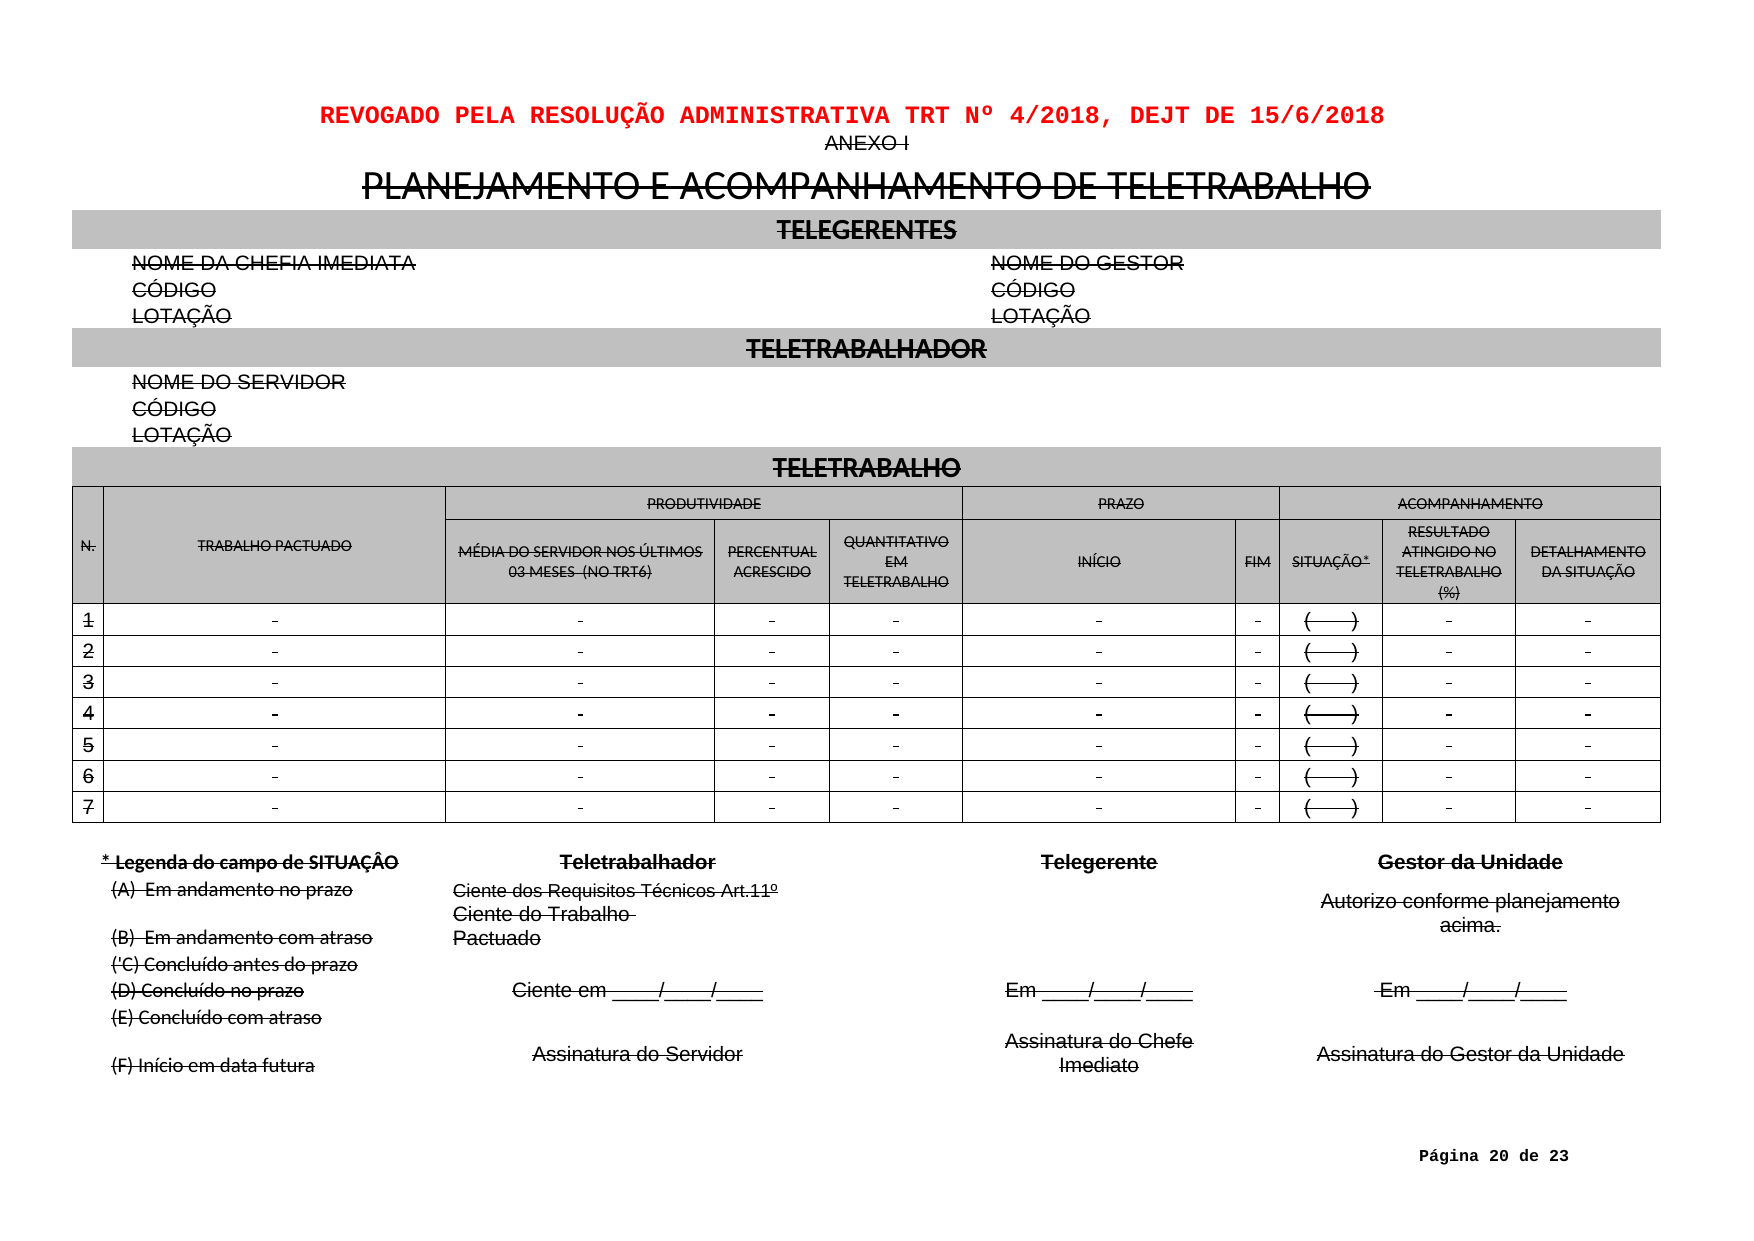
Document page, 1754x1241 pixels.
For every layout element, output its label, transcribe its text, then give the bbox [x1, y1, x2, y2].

table_cell [963, 368, 1235, 394]
table_cell [72, 394, 104, 421]
table_cell Assinatura do Chefe Imediato [963, 1029, 1235, 1077]
table_cell Teletrabalhador [445, 849, 829, 875]
table_cell [1280, 368, 1382, 394]
table_cell [830, 729, 962, 759]
table_cell * Legenda do campo de SITUAÇÂO [72, 849, 445, 875]
table_cell N. [73, 487, 103, 603]
table_cell [715, 823, 829, 849]
table_cell PRAZO [963, 487, 1279, 519]
table_cell 7 [73, 792, 103, 822]
table_cell [72, 1029, 104, 1077]
table_cell [715, 667, 829, 697]
table_cell [72, 302, 104, 328]
table_cell [1235, 823, 1280, 849]
table_cell [715, 604, 829, 634]
table_cell [1236, 698, 1279, 728]
table_cell FIM [1236, 520, 1279, 603]
table_cell [830, 823, 963, 849]
table_cell Em ____/____/____ [963, 976, 1235, 1003]
table_cell [715, 792, 829, 822]
table_cell [104, 823, 445, 849]
table_cell CÓDIGO [104, 275, 445, 302]
table_cell RESULTADO ATINGIDO NO TELETRABALHO (%) [1383, 520, 1515, 603]
table_cell [1383, 394, 1516, 421]
table_cell [715, 698, 829, 728]
table_cell [1235, 421, 1280, 447]
table_cell Assinatura do Servidor [445, 1029, 829, 1077]
table_cell [104, 604, 445, 634]
table_cell [1235, 1029, 1280, 1077]
table_cell 5 [73, 729, 103, 759]
table_cell ( ) [1280, 792, 1382, 822]
table_cell TELETRABALHO [72, 447, 1661, 486]
table_cell [963, 823, 1235, 849]
table_cell [830, 394, 963, 421]
table_cell [1235, 849, 1280, 875]
table_cell ( ) [1280, 761, 1382, 791]
table_cell [1236, 729, 1279, 759]
table_cell [72, 249, 104, 275]
table_cell (B) Em andamento com atraso [104, 902, 445, 950]
table_cell [1383, 792, 1515, 822]
table_cell [1516, 1003, 1661, 1029]
table_cell [445, 394, 715, 421]
table_cell [715, 421, 829, 447]
table_cell [1516, 729, 1660, 759]
table_cell [72, 976, 104, 1003]
table_cell ('C) Concluído antes do prazo [104, 950, 445, 976]
table_cell [1516, 636, 1660, 666]
table_cell [963, 1003, 1235, 1029]
table_cell [830, 902, 963, 950]
table_cell ( ) [1280, 636, 1382, 666]
table_cell Em ____/____/____ [1280, 976, 1661, 1003]
table_cell [446, 729, 714, 759]
table_cell [963, 421, 1235, 447]
table_cell [830, 1003, 963, 1029]
table_cell LOTAÇÃO [963, 302, 1280, 328]
table_cell [963, 761, 1235, 791]
table_cell [1235, 394, 1280, 421]
table_cell [1383, 604, 1515, 634]
table_cell [1516, 667, 1660, 697]
table_cell [1516, 792, 1660, 822]
table_cell ( ) [1280, 667, 1382, 697]
table_cell [72, 368, 104, 394]
table_cell Autorizo conforme planejamento acima. [1280, 875, 1661, 950]
table_cell LOTAÇÃO [104, 302, 445, 328]
table_cell [1280, 302, 1382, 328]
table_cell [104, 636, 445, 666]
table_cell Ciente dos Requisitos Técnicos Art.11º [445, 875, 963, 902]
table_cell [72, 275, 104, 302]
table_cell [1236, 636, 1279, 666]
table_cell [715, 761, 829, 791]
table_cell [715, 636, 829, 666]
table_cell [1235, 976, 1280, 1003]
table_cell [963, 792, 1235, 822]
table_cell [445, 275, 715, 302]
table_cell Gestor da Unidade [1280, 849, 1661, 875]
table_cell [1383, 761, 1515, 791]
table_cell [830, 1029, 963, 1077]
table_cell [1280, 1003, 1382, 1029]
table_cell [830, 249, 963, 275]
table_cell [715, 950, 829, 976]
table_cell QUANTITATIVO EM TELETRABALHO [830, 520, 962, 603]
table_cell NOME DO GESTOR [963, 249, 1382, 275]
table_cell [1235, 875, 1280, 902]
table_cell [1235, 950, 1280, 976]
table_cell (E) Concluído com atraso [104, 1003, 445, 1029]
table_cell [445, 950, 715, 976]
table_cell Telegerente [963, 849, 1235, 875]
table_cell [1280, 421, 1382, 447]
table_cell [446, 604, 714, 634]
table_cell [104, 729, 445, 759]
table_cell ( ) [1280, 604, 1382, 634]
table_cell [1235, 368, 1280, 394]
table_cell (A) Em andamento no prazo [104, 875, 445, 902]
table_cell [830, 950, 963, 976]
table_cell [1383, 698, 1515, 728]
table_header REVOGADO PELA RESOLUÇÃO ADMINISTRATIVA TRT Nº 4/2018, DEJT DE 15/6/2018 ANEXO I [72, 103, 1661, 155]
table_cell [72, 421, 104, 447]
table_cell [715, 394, 829, 421]
table_cell [830, 604, 962, 634]
table_cell [715, 249, 829, 275]
table_cell [445, 302, 715, 328]
table_cell [1516, 698, 1660, 728]
table_cell (F) Início em data futura [104, 1029, 445, 1077]
table_cell TELEGERENTES [72, 210, 1661, 249]
table_cell MÉDIA DO SERVIDOR NOS ÚLTIMOS 03 MESES (NO TRT6) [446, 520, 714, 603]
table_cell TRABALHO PACTUADO [104, 487, 445, 603]
table_cell [715, 275, 829, 302]
table_cell ( ) [1280, 698, 1382, 728]
table_cell [1516, 761, 1660, 791]
table_cell [715, 729, 829, 759]
table_cell [1280, 823, 1382, 849]
table_cell ACOMPANHAMENTO [1280, 487, 1660, 519]
table_cell [963, 667, 1235, 697]
table_cell TELETRABALHADOR [72, 328, 1661, 367]
table_cell [445, 1003, 715, 1029]
table_cell CÓDIGO [104, 394, 445, 421]
table_cell SITUAÇÃO* [1280, 520, 1382, 603]
table_cell [1516, 823, 1661, 849]
table_cell 6 [73, 761, 103, 791]
table_cell [830, 368, 963, 394]
table_cell [72, 950, 104, 976]
table_cell [1383, 823, 1516, 849]
table_cell [445, 421, 715, 447]
table_cell PERCENTUAL ACRESCIDO [715, 520, 829, 603]
table_cell [72, 823, 104, 849]
table_cell [830, 698, 962, 728]
table_cell [1236, 761, 1279, 791]
table_cell [445, 249, 715, 275]
table_cell [72, 1003, 104, 1029]
table_cell [1383, 729, 1515, 759]
table_cell [1383, 421, 1516, 447]
table_cell NOME DO SERVIDOR [104, 368, 445, 394]
table_cell [1516, 249, 1661, 275]
table_cell [715, 902, 829, 950]
table_cell [1516, 302, 1661, 328]
table_cell [1383, 1003, 1516, 1029]
table_cell [1383, 950, 1516, 976]
table_cell [104, 761, 445, 791]
table_cell [1516, 421, 1661, 447]
table_cell PRODUTIVIDADE [446, 487, 962, 519]
table_cell [715, 1003, 829, 1029]
table_cell [446, 636, 714, 666]
table_cell 1 [73, 604, 103, 634]
table_cell [446, 761, 714, 791]
table_cell [963, 604, 1235, 634]
table_cell INÍCIO [963, 520, 1235, 603]
table_cell (D) Concluído no prazo [104, 976, 445, 1003]
table_cell [1236, 667, 1279, 697]
table_cell [963, 636, 1235, 666]
table_cell [1383, 667, 1515, 697]
table_cell [1516, 394, 1661, 421]
table_cell [446, 667, 714, 697]
table_cell PLANEJAMENTO E ACOMPANHAMENTO DE TELETRABALHO [72, 155, 1661, 209]
table_cell DETALHAMENTO DA SITUAÇÃO [1516, 520, 1660, 603]
table_cell [1236, 604, 1279, 634]
table_cell [104, 667, 445, 697]
table_cell [1235, 1003, 1280, 1029]
table_cell [830, 302, 963, 328]
table_cell 4 [73, 698, 103, 728]
table_cell [963, 950, 1235, 976]
table_cell [1516, 368, 1661, 394]
table_cell [830, 275, 963, 302]
table_cell [1383, 275, 1516, 302]
table_cell 3 [73, 667, 103, 697]
table_cell [445, 368, 715, 394]
table_cell [1236, 792, 1279, 822]
table_cell [830, 849, 963, 875]
table_cell [446, 792, 714, 822]
table_cell [963, 394, 1235, 421]
table_cell [1280, 275, 1382, 302]
table_cell [1280, 394, 1382, 421]
table_cell [1516, 604, 1660, 634]
table_cell [1383, 249, 1516, 275]
table_cell [830, 976, 963, 1003]
table_cell [715, 302, 829, 328]
table_cell [963, 902, 1235, 950]
table_cell Ciente do Trabalho Pactuado [445, 902, 715, 950]
table_cell 2 [73, 636, 103, 666]
table_cell [1383, 302, 1516, 328]
table_cell [72, 902, 104, 950]
table_cell Assinatura do Gestor da Unidade [1280, 1029, 1661, 1077]
table_cell [963, 698, 1235, 728]
table_cell [830, 667, 962, 697]
table_cell [1280, 950, 1382, 976]
table_cell [1235, 902, 1280, 950]
table_cell [104, 698, 445, 728]
table_cell [963, 729, 1235, 759]
table_cell [1516, 950, 1661, 976]
table_cell [446, 698, 714, 728]
table_cell LOTAÇÃO [104, 421, 445, 447]
table_cell [445, 823, 715, 849]
table_cell [830, 792, 962, 822]
table_cell [72, 875, 104, 902]
table_cell NOME DA CHEFIA IMEDIATA [104, 249, 445, 275]
table_cell [715, 368, 829, 394]
table_cell [104, 792, 445, 822]
table_cell [1383, 368, 1516, 394]
table_cell [963, 875, 1235, 902]
table_cell [1516, 275, 1661, 302]
table_cell [830, 636, 962, 666]
table_cell CÓDIGO [963, 275, 1280, 302]
table_cell [830, 421, 963, 447]
table_cell Ciente em ____/____/____ [445, 976, 829, 1003]
table_cell ( ) [1280, 729, 1382, 759]
table_cell [830, 761, 962, 791]
table_cell [1383, 636, 1515, 666]
